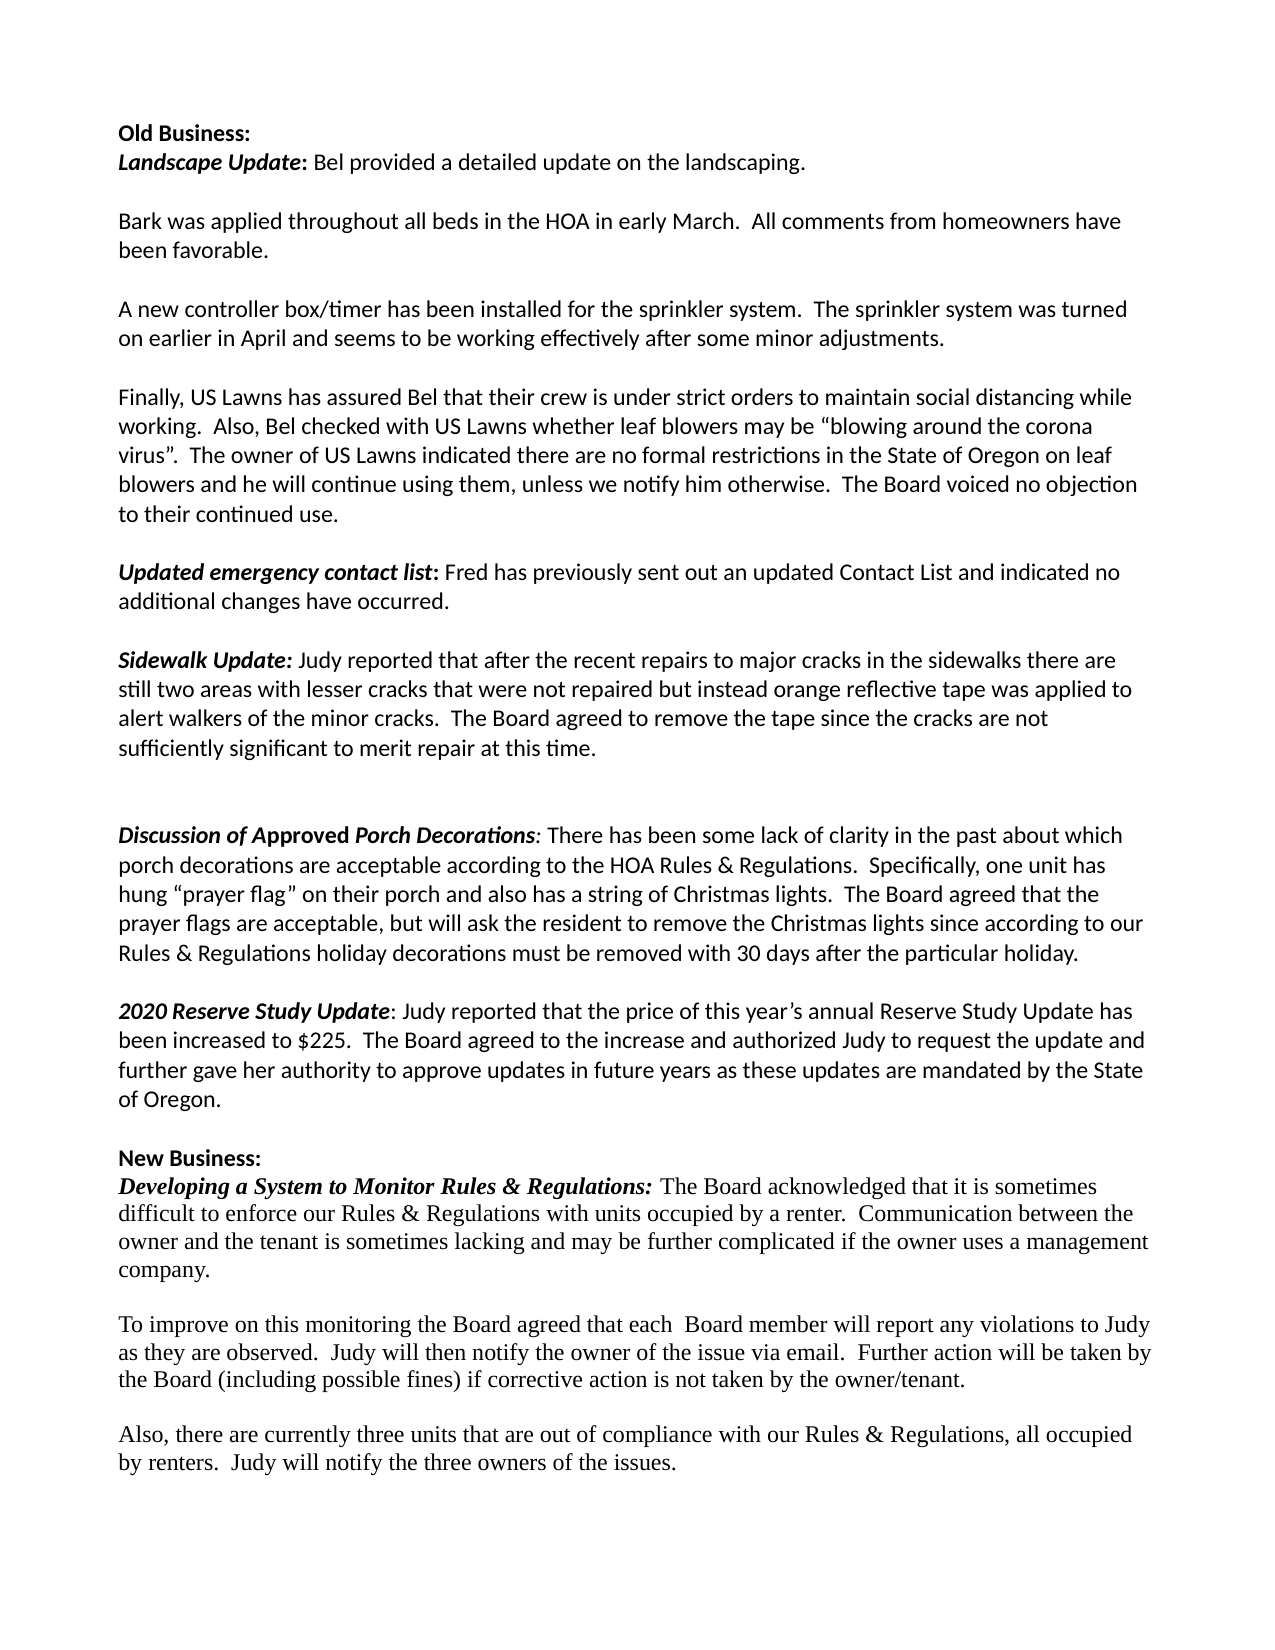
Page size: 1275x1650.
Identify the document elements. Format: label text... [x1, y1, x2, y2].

text Old Business: [118, 118, 1157, 147]
text Discussion of Approved Porch Decorations: There has been some lack of clarity in the past about which porch decorations are acceptable according to the HOA Rules & Regulations. Specifically, one unit has hung “prayer flag” on their porch and also has a string of Christmas lights. The Board agreed that the prayer flags are acceptable, but will ask the resident to remove the Christmas lights since according to our Rules & Regulations holiday decorations must be removed with 30 days after the particular holiday. [118, 821, 1157, 967]
text Sidewalk Update: Judy reported that after the recent repairs to major cracks in the sidewalks there are [118, 645, 1157, 674]
text Bark was applied throughout all beds in the HOA in early March. All comments from homeowners have been favorable. [118, 206, 1157, 264]
text Finally, US Lawns has assured Bel that their crew is under strict orders to maintain social distancing while working. Also, Bel checked with US Lawns whether leaf blowers may be “blowing around the corona virus”. The owner of US Lawns indicated there are no formal restrictions in the State of Oregon on leaf blowers and he will continue using them, unless we notify him otherwise. The Board voiced no objection to their continued use. [118, 382, 1157, 528]
text Landscape Update: Bel provided a detailed update on the landscaping. [118, 147, 1157, 177]
text New Business: [118, 1143, 1157, 1172]
text Also, there are currently three units that are out of compliance with our Rules & Regulations, all occupied by renters. Judy will notify the three owners of the issues. [118, 1420, 1157, 1476]
text Developing a System to Monitor Rules & Regulations: The Board acknowledged that it is sometimes difficult to enforce our Rules & Regulations with units occupied by a renter. Communication between the owner and the tenant is sometimes lacking and may be further complicated if the owner uses a management company. [118, 1172, 1157, 1282]
text 2020 Reserve Study Update: Judy reported that the price of this year’s annual Reserve Study Update has been increased to $225. The Board agreed to the increase and authorized Judy to request the update and further gave her authority to approve updates in future years as these updates are mandated by the State of Oregon. [118, 996, 1157, 1113]
text A new controller box/timer has been installed for the sprinkler system. The sprinkler system was turned on earlier in April and seems to be working effectively after some minor adjustments. [118, 294, 1157, 352]
text Updated emergency contact list: Fred has previously sent out an updated Contact List and indicated no additional changes have occurred. [118, 557, 1157, 616]
text still two areas with lesser cracks that were not repaired but instead orange reflective tape was applied to alert walkers of the minor cracks. The Board agreed to remove the tape since the cracks are not sufficiently significant to merit repair at this time. [118, 674, 1157, 762]
text To improve on this monitoring the Board agreed that each Board member will report any violations to Judy as they are observed. Judy will then notify the owner of the issue via email. Further action will be taken by the Board (including possible fines) if corrective action is not taken by the owner/tenant. [118, 1310, 1157, 1393]
